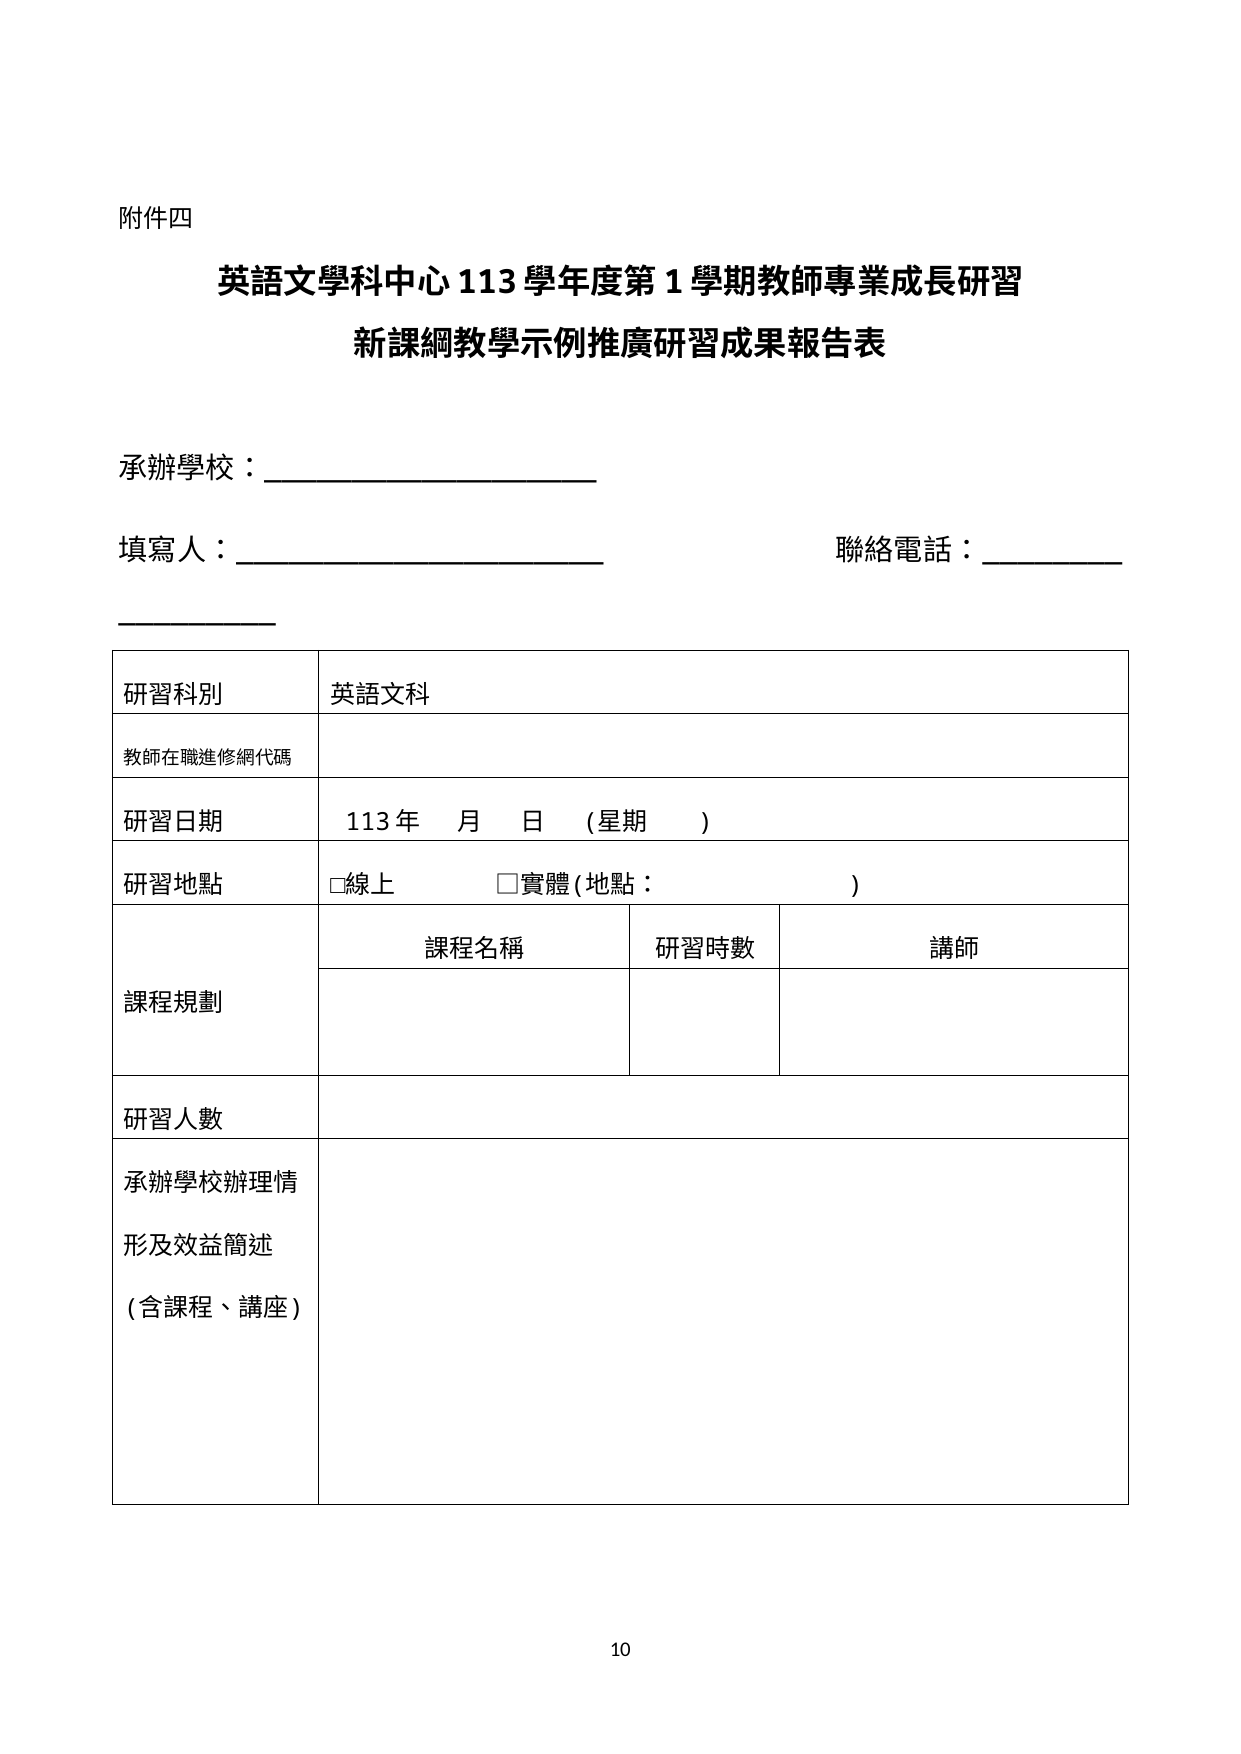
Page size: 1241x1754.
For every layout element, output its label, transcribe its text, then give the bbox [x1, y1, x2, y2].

table_cell □線上 □實體(地點： ) [319, 841, 1128, 904]
table_cell 研習日期 [113, 778, 318, 840]
table_cell 講師 [780, 905, 1128, 967]
table_cell 教師在職進修網代碼 [113, 714, 318, 777]
table_cell [630, 969, 779, 1075]
table_cell [319, 969, 629, 1075]
table_cell 課程規劃 [113, 905, 318, 1075]
text 填寫人：_____________________ 聯絡電話：_________________ [118, 506, 1122, 631]
table_cell 課程名稱 [319, 905, 629, 967]
table_cell [319, 714, 1128, 777]
table_header 研習科別 [113, 651, 318, 713]
table_cell 113年 月 日 (星期 ) [319, 778, 1128, 840]
text 附件四 [118, 175, 1122, 237]
table_cell [780, 969, 1128, 1075]
table_cell 研習人數 [113, 1076, 318, 1138]
text 承辦學校：___________________ [118, 425, 1122, 487]
table_cell 研習地點 [113, 841, 318, 904]
text 新課綱教學示例推廣研習成果報告表 [118, 300, 1122, 362]
table_cell [319, 1076, 1128, 1138]
table_cell 承辦學校辦理情形及效益簡述(含課程、講座) [113, 1139, 318, 1504]
table_cell [319, 1139, 1128, 1504]
table_cell 研習時數 [630, 905, 779, 967]
text 英語文學科中心113學年度第1學期教師專業成長研習 [118, 237, 1122, 300]
table_header 英語文科 [319, 651, 1128, 713]
